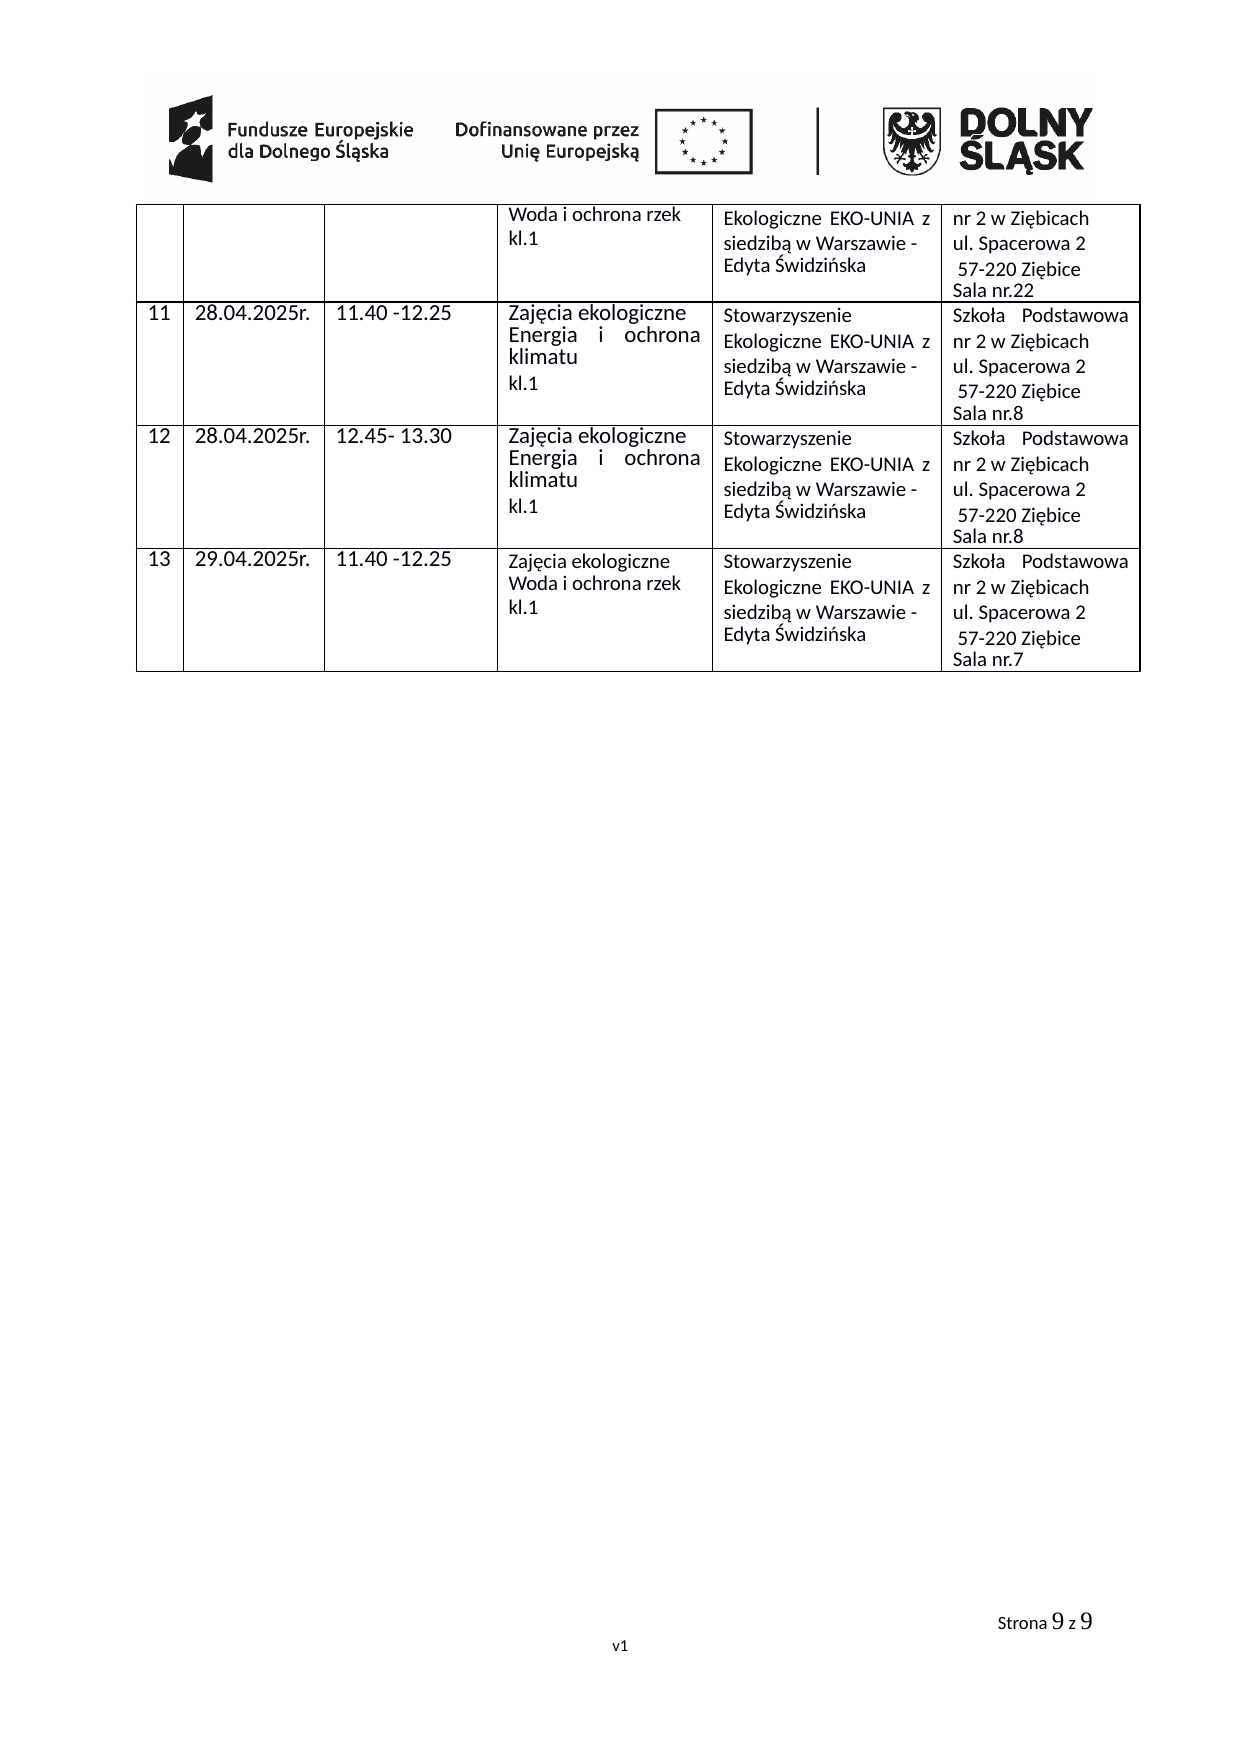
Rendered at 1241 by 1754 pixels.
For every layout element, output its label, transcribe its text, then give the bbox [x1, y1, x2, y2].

table_cell 13 [137, 549, 183, 671]
table_cell [137, 205, 183, 301]
table_cell Szkoła Podstawowa nr 2 w Ziębicach ul. Spacerowa 2 57-220 Ziębice Sala nr.7 [942, 549, 1139, 671]
table_cell 12 [137, 426, 183, 547]
table_cell [325, 205, 497, 301]
table_cell Szkoła Podstawowa nr 2 w Ziębicach ul. Spacerowa 2 57-220 Ziębice Sala nr.8 [942, 303, 1139, 424]
table_cell Ekologiczne EKO-UNIA z siedzibą w Warszawie - Edyta Świdzińska [713, 205, 941, 301]
table_cell 12.45- 13.30 [325, 426, 497, 547]
table_cell 28.04.2025r. [184, 426, 324, 547]
table_cell Stowarzyszenie Ekologiczne EKO-UNIA z siedzibą w Warszawie - Edyta Świdzińska [713, 303, 941, 424]
table_cell Stowarzyszenie Ekologiczne EKO-UNIA z siedzibą w Warszawie - Edyta Świdzińska [713, 549, 941, 671]
table_cell Stowarzyszenie Ekologiczne EKO-UNIA z siedzibą w Warszawie - Edyta Świdzińska [713, 426, 941, 547]
table_cell Zajęcia ekologiczne Energia i ochrona klimatu kl.1 [498, 426, 712, 547]
table_cell 28.04.2025r. [184, 303, 324, 424]
table_cell Szkoła Podstawowa nr 2 w Ziębicach ul. Spacerowa 2 57-220 Ziębice Sala nr.8 [942, 426, 1139, 547]
table_cell 11.40 -12.25 [325, 303, 497, 424]
table_cell 11.40 -12.25 [325, 549, 497, 671]
table_cell Zajęcia ekologiczne Woda i ochrona rzek kl.1 [498, 549, 712, 671]
table_cell nr 2 w Ziębicach ul. Spacerowa 2 57-220 Ziębice Sala nr.22 [942, 205, 1139, 301]
table_cell 29.04.2025r. [184, 549, 324, 671]
table_cell 11 [137, 303, 183, 424]
table_cell Woda i ochrona rzek kl.1 [498, 205, 712, 301]
table_cell [184, 205, 324, 301]
table_cell Zajęcia ekologiczne Energia i ochrona klimatu kl.1 [498, 303, 712, 424]
